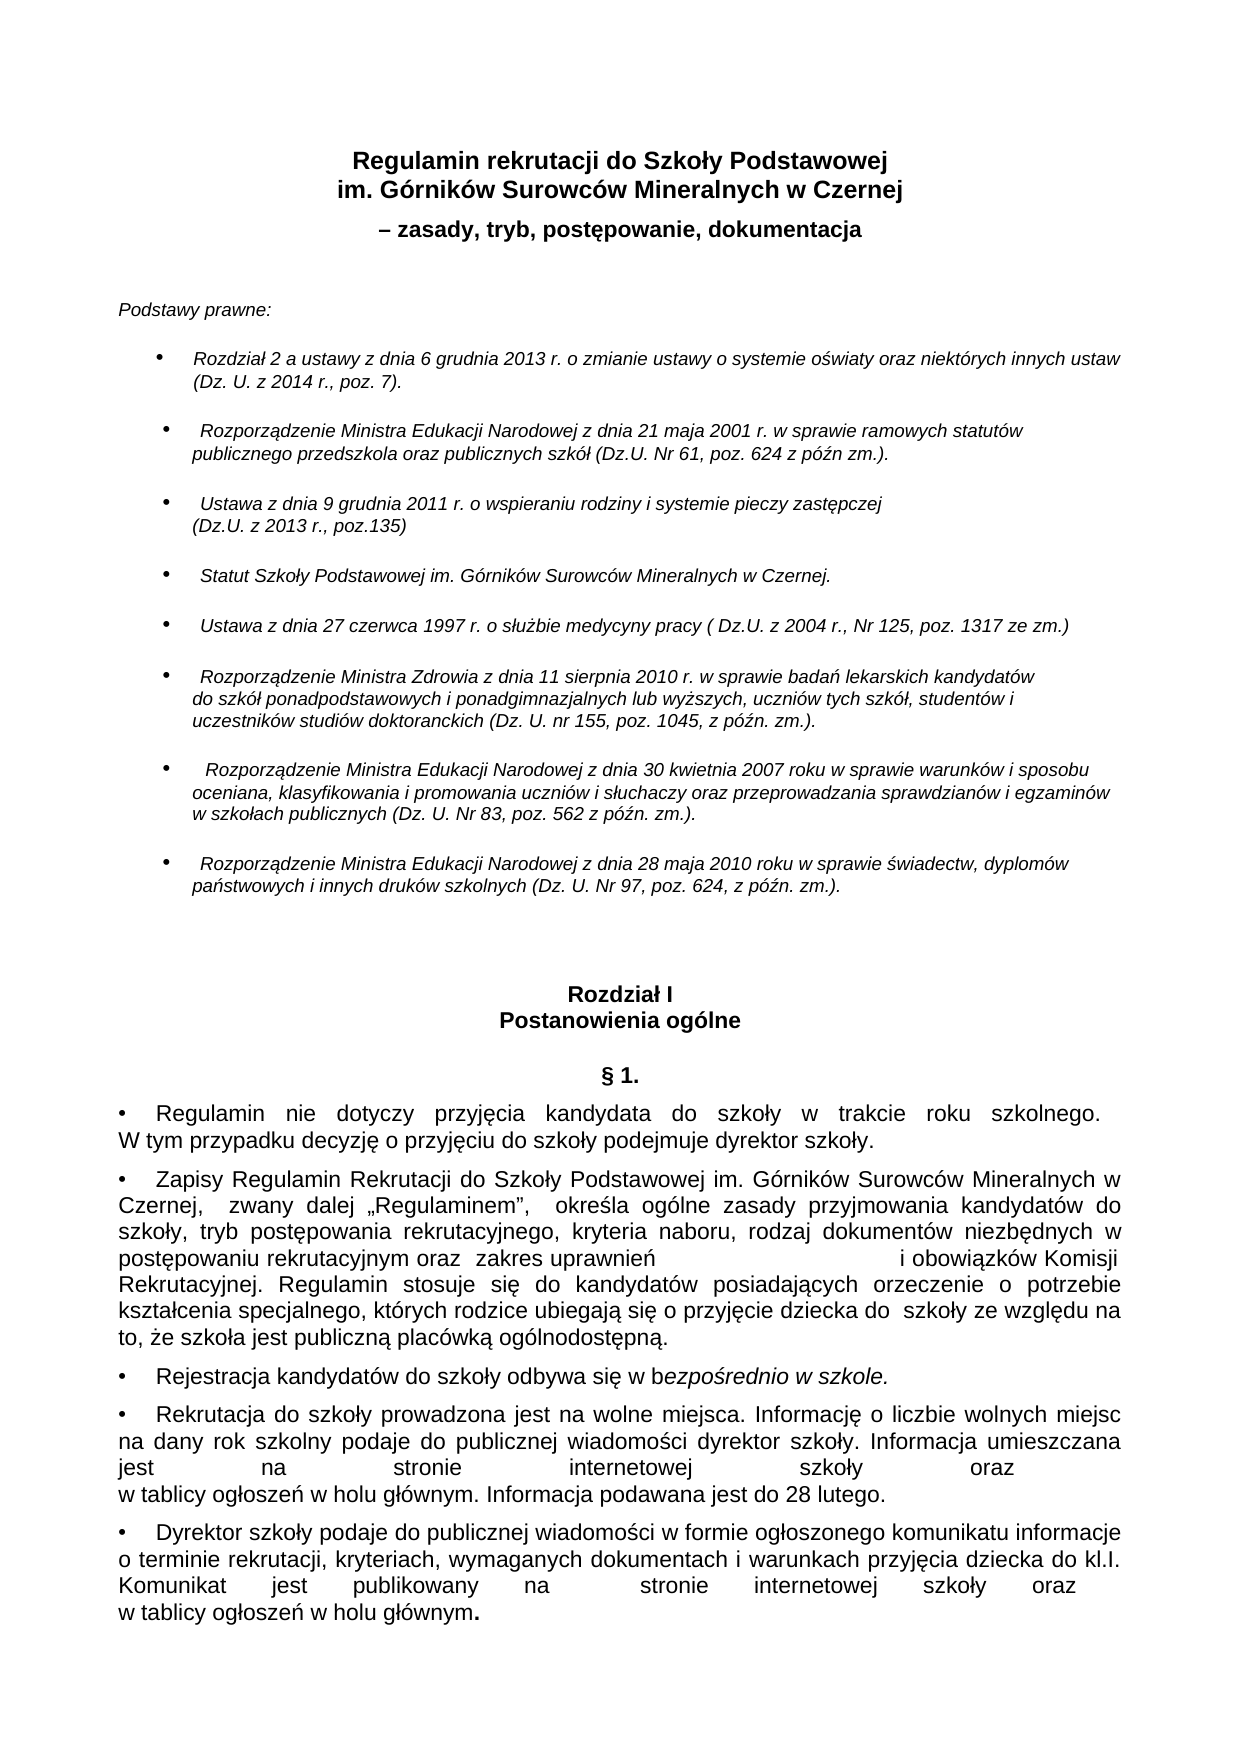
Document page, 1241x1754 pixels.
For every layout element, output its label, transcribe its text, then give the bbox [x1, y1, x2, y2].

list Rozdział 2 a ustawy z dnia 6 grudnia 2013 r. o zmianie ustawy o systemie oświaty oraz niektórych innych ustaw (Dz. U. z 2014 r., poz. 7). [156, 348, 1122, 392]
list Rozporządzenie Ministra Zdrowia z dnia 11 sierpnia 2010 r. w sprawie badań lekarskich kandydatów do szkół ponadpodstawowych i ponadgimnazjalnych lub wyższych, uczniów tych szkół, studentów i uczestników studiów doktoranckich (Dz. U. nr 155, poz. 1045, z późn. zm.). [154, 665, 1122, 731]
list Rozporządzenie Ministra Edukacji Narodowej z dnia 28 maja 2010 roku w sprawie świadectw, dyplomów państwowych i innych druków szkolnych (Dz. U. Nr 97, poz. 624, z późn. zm.). [154, 853, 1122, 897]
list Rejestracja kandydatów do szkoły odbywa się w bezpośrednio w szkole. [81, 1363, 1122, 1389]
text Podstawy prawne: [118, 298, 1122, 320]
text Rozdział I [118, 981, 1122, 1007]
list Ustawa z dnia 27 czerwca 1997 r. o służbie medycyny pracy ( Dz.U. z 2004 r., Nr 125, poz. 1317 ze zm.) [154, 615, 1122, 637]
list Zapisy Regulamin Rekrutacji do Szkoły Podstawowej im. Górników Surowców Mineralnych w Czernej, zwany dalej „Regulaminem”, określa ogólne zasady przyjmowania kandydatów do szkoły, tryb postępowania rekrutacyjnego, kryteria naboru, rodzaj dokumentów niezbędnych w postępowaniu rekrutacyjnym oraz zakres uprawnień i obowiązków Komisji Rekrutacyjnej. Regulamin stosuje się do kandydatów posiadających orzeczenie o potrzebie kształcenia specjalnego, których rodzice ubiegają się o przyjęcie dziecka do szkoły ze względu na to, że szkoła jest publiczną placówką ogólnodostępną. [81, 1166, 1122, 1350]
text – zasady, tryb, postępowanie, dokumentacja [118, 216, 1122, 242]
list Dyrektor szkoły podaje do publicznej wiadomości w formie ogłoszonego komunikatu informacje o terminie rekrutacji, kryteriach, wymaganych dokumentach i warunkach przyjęcia dziecka do kl.I. Komunikat jest publikowany na stronie internetowej szkoły oraz w tablicy ogłoszeń w holu głównym. [81, 1519, 1122, 1625]
list Regulamin nie dotyczy przyjęcia kandydata do szkoły w trakcie roku szkolnego. W tym przypadku decyzję o przyjęciu do szkoły podejmuje dyrektor szkoły. [81, 1100, 1122, 1153]
text Regulamin rekrutacji do Szkoły Podstawowej im. Górników Surowców Mineralnych w Czernej [118, 146, 1122, 204]
text Postanowienia ogólne [118, 1007, 1122, 1033]
list Rozporządzenie Ministra Edukacji Narodowej z dnia 21 maja 2001 r. w sprawie ramowych statutów publicznego przedszkola oraz publicznych szkół (Dz.U. Nr 61, poz. 624 z późn zm.). [154, 420, 1122, 464]
list Statut Szkoły Podstawowej im. Górników Surowców Mineralnych w Czernej. [154, 564, 1122, 587]
text § 1. [118, 1062, 1122, 1088]
list Rozporządzenie Ministra Edukacji Narodowej z dnia 30 kwietnia 2007 roku w sprawie warunków i sposobu oceniana, klasyfikowania i promowania uczniów i słuchaczy oraz przeprowadzania sprawdzianów i egzaminów w szkołach publicznych (Dz. U. Nr 83, poz. 562 z późn. zm.). [154, 759, 1122, 825]
list Ustawa z dnia 9 grudnia 2011 r. o wspieraniu rodziny i systemie pieczy zastępczej (Dz.U. z 2013 r., poz.135) [154, 492, 1122, 536]
list Rekrutacja do szkoły prowadzona jest na wolne miejsca. Informację o liczbie wolnych miejsc na dany rok szkolny podaje do publicznej wiadomości dyrektor szkoły. Informacja umieszczana jest na stronie internetowej szkoły oraz w tablicy ogłoszeń w holu głównym. Informacja podawana jest do 28 lutego. [81, 1401, 1122, 1507]
